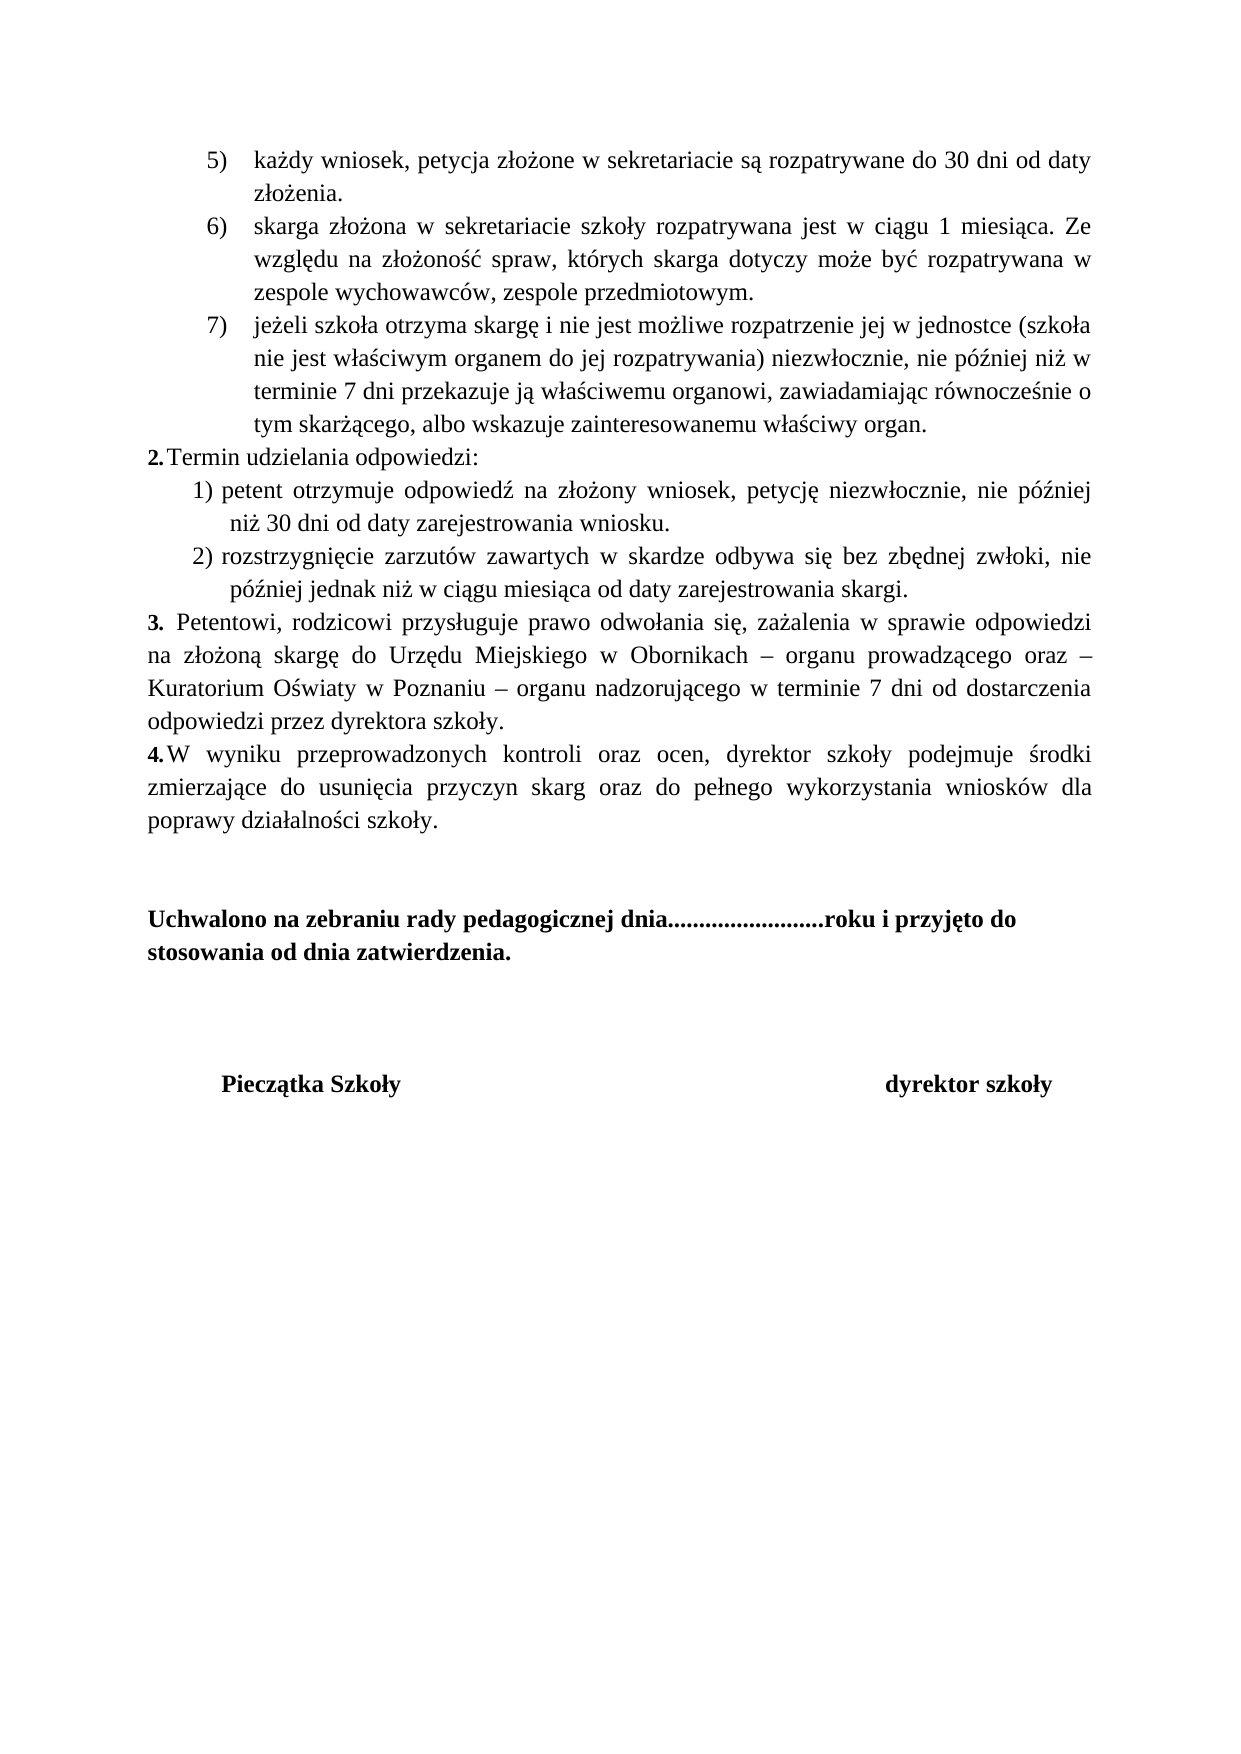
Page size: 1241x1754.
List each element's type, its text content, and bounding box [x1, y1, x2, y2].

list rozstrzygnięcie zarzutów zawartych w skardze odbywa się bez zbędnej zwłoki, nie później jednak niż w ciągu miesiąca od daty zarejestrowania skargi. [192, 541, 1092, 603]
text stosowania od dnia zatwierdzenia. [147, 937, 1173, 966]
text Pieczątka Szkoły dyrektor szkoły [100, 1069, 1173, 1098]
subtitle Uchwalono na zebraniu rady pedagogicznej dnia roku i przyjęto do [147, 904, 1173, 933]
list Petentowi, rodzicowi przysługuje prawo odwołania się, zażalenia w sprawie odpowiedzi na złożoną skargę do Urzędu Miejskiego w Obornikach – organu prowadzącego oraz – Kuratorium Oświaty w Poznaniu – organu nadzorującego w terminie 7 dni od dostarczenia odpowiedzi przez dyrektora szkoły. [147, 607, 1093, 735]
list jeżeli szkoła otrzyma skargę i nie jest możliwe rozpatrzenie jej w jednostce (szkoła nie jest właściwym organem do jej rozpatrywania) niezwłocznie, nie później niż w terminie 7 dni przekazuje ją właściwemu organowi, zawiadamiając równocześnie o tym skarżącego, albo wskazuje zainteresowanemu właściwy organ. [206, 310, 1092, 438]
list petent otrzymuje odpowiedź na złożony wniosek, petycję niezwłocznie, nie później niż 30 dni od daty zarejestrowania wniosku. [192, 475, 1092, 537]
list każdy wniosek, petycja złożone w sekretariacie są rozpatrywane do 30 dni od daty złożenia. [206, 145, 1092, 207]
list Termin udzielania odpowiedzi: [147, 442, 1173, 471]
list W wyniku przeprowadzonych kontroli oraz ocen, dyrektor szkoły podejmuje środki zmierzające do usunięcia przyczyn skarg oraz do pełnego wykorzystania wniosków dla poprawy działalności szkoły. [147, 739, 1092, 834]
list skarga złożona w sekretariacie szkoły rozpatrywana jest w ciągu 1 miesiąca. Ze względu na złożoność spraw, których skarga dotyczy może być rozpatrywana w zespole wychowawców, zespole przedmiotowym. [206, 211, 1092, 306]
